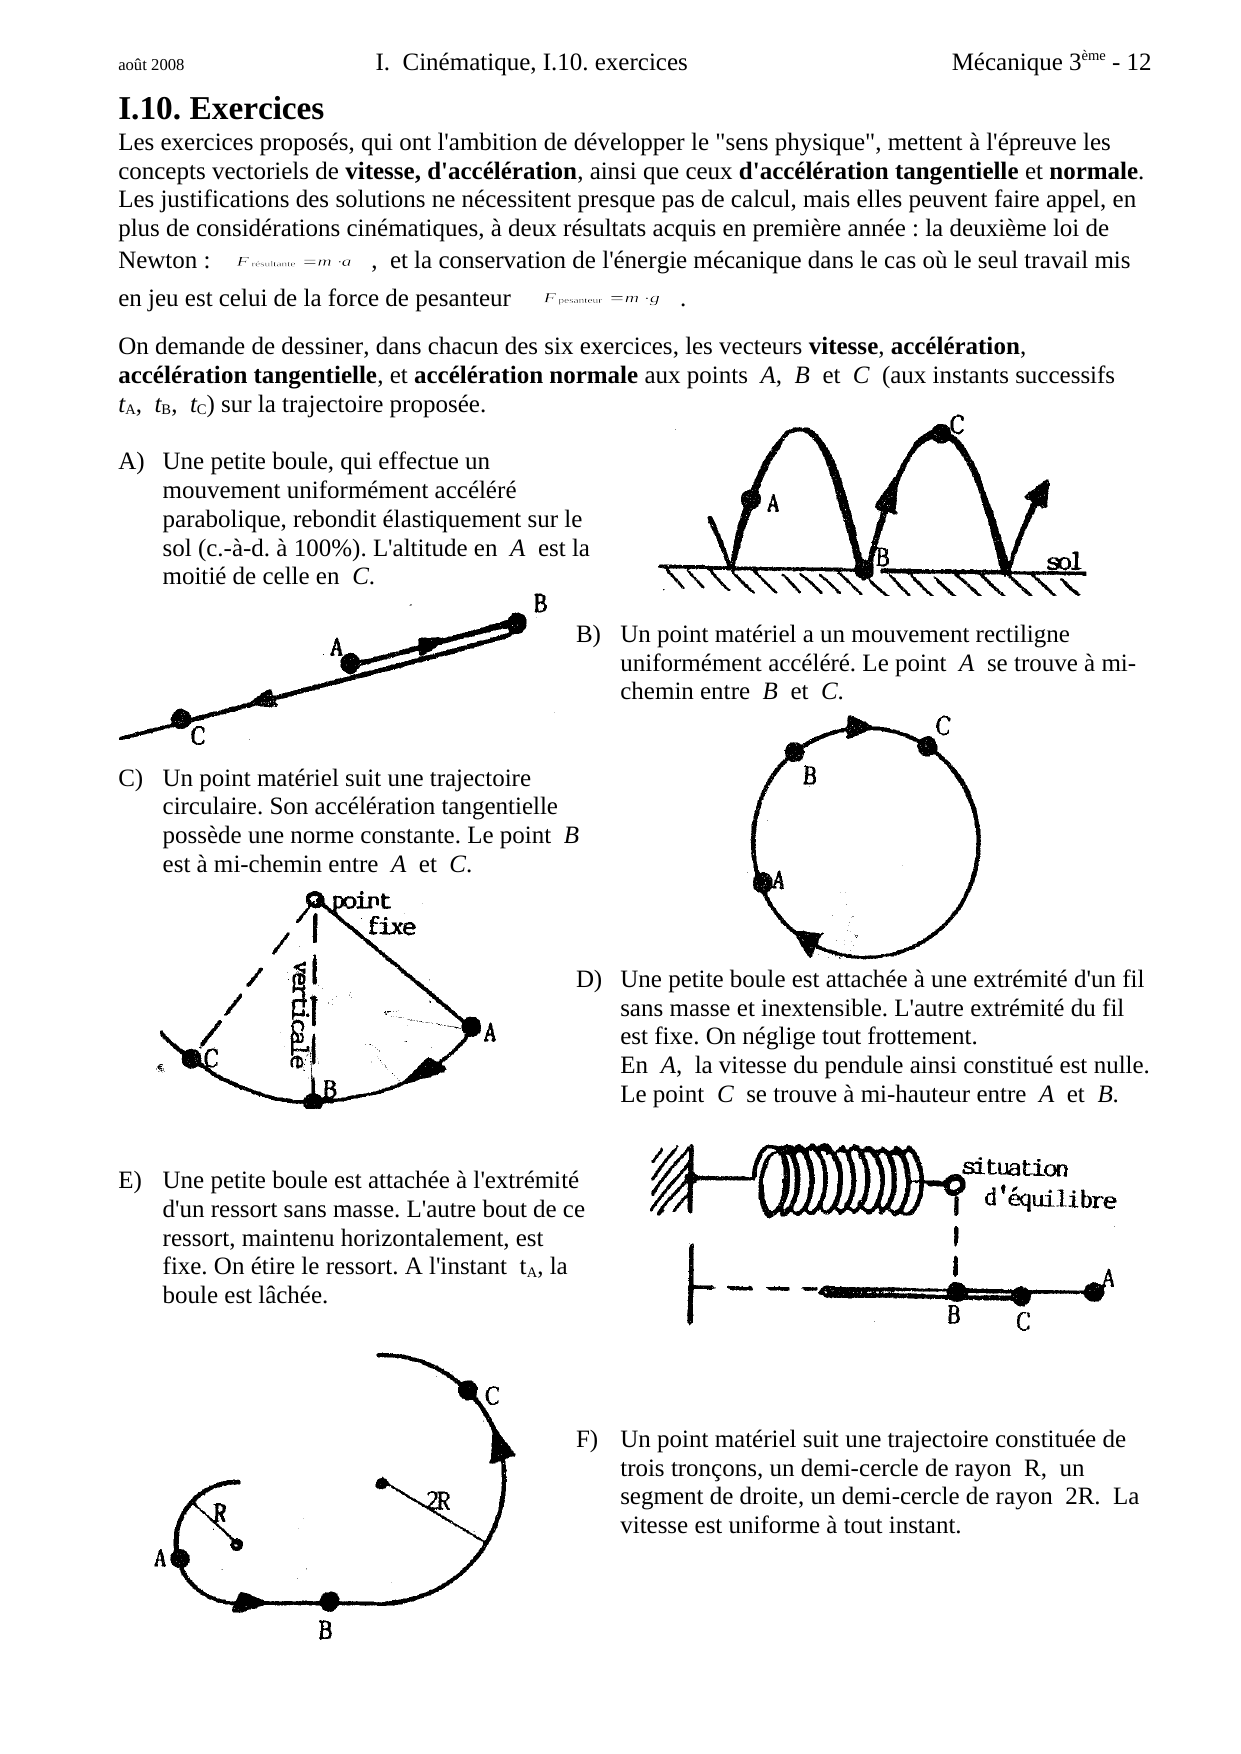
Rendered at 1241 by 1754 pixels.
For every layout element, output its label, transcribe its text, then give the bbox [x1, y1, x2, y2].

picture [655, 412, 1087, 596]
text B) Un point matériel a un mouvement rectiligne uniformément accéléré. Le point A se trouve à mi-chemin entre B et C. [576, 619, 1152, 705]
picture [152, 888, 513, 1109]
picture [746, 710, 992, 961]
text D) Une petite boule est attachée à une extrémité d'un fil sans masse et inextensible. L'autre extrémité du fil est fixe. On néglige tout frottement. [576, 964, 1152, 1050]
picture [110, 588, 568, 745]
picture [150, 1344, 529, 1646]
text On demande de dessiner, dans chacun des six exercices, les vecteurs vitesse, accélération, accélération tangentielle, et accélération normale aux points A, B et C (aux instants successifs tA, tB, tC) sur la trajectoire proposée. [118, 331, 1152, 597]
text Les justifications des solutions ne nécessitent presque pas de calcul, mais elles peuvent faire appel, en plus de considérations cinématiques, à deux résultats acquis en première année : la deuxième loi de Newton : , et la conservation de l'énergie mécanique dans le cas où le seul travail mis en jeu est celui de la force de pesanteur . [118, 184, 1151, 317]
text C) Un point matériel suit une trajectoire circulaire. Son accélération tangentielle possède une norme constante. Le point B est à mi-chemin entre A et C. [118, 763, 590, 878]
subtitle I.10. Exercices [118, 89, 1151, 127]
text F) Un point matériel suit une trajectoire constituée de trois tronçons, un demi-cercle de rayon R, un segment de droite, un demi-cercle de rayon 2R. La vitesse est uniforme à tout instant. [576, 1424, 1152, 1539]
text A) Une petite boule, qui effectue un mouvement uniformément accéléré parabolique, rebondit élastiquement sur le sol (c.-à-d. à 100%). L'altitude en A est la moitié de celle en C. [109, 446, 590, 746]
text Le point C se trouve à mi-hauteur entre A et B. [576, 1079, 1152, 1108]
text Les exercices proposés, qui ont l'ambition de développer le "sens physique", mettent à l'épreuve les concepts vectoriels de vitesse, d'accélération, ainsi que ceux d'accélération tangentielle et normale. [118, 127, 1151, 184]
text E) Une petite boule est attachée à l'extrémité d'un ressort sans masse. L'autre bout de ce ressort, maintenu horizontalement, est fixe. On étire le ressort. A l'instant tA, la boule est lâchée. [118, 1165, 590, 1309]
text En A, la vitesse du pendule ainsi constitué est nulle. [576, 1050, 1152, 1079]
picture [640, 1138, 1132, 1334]
